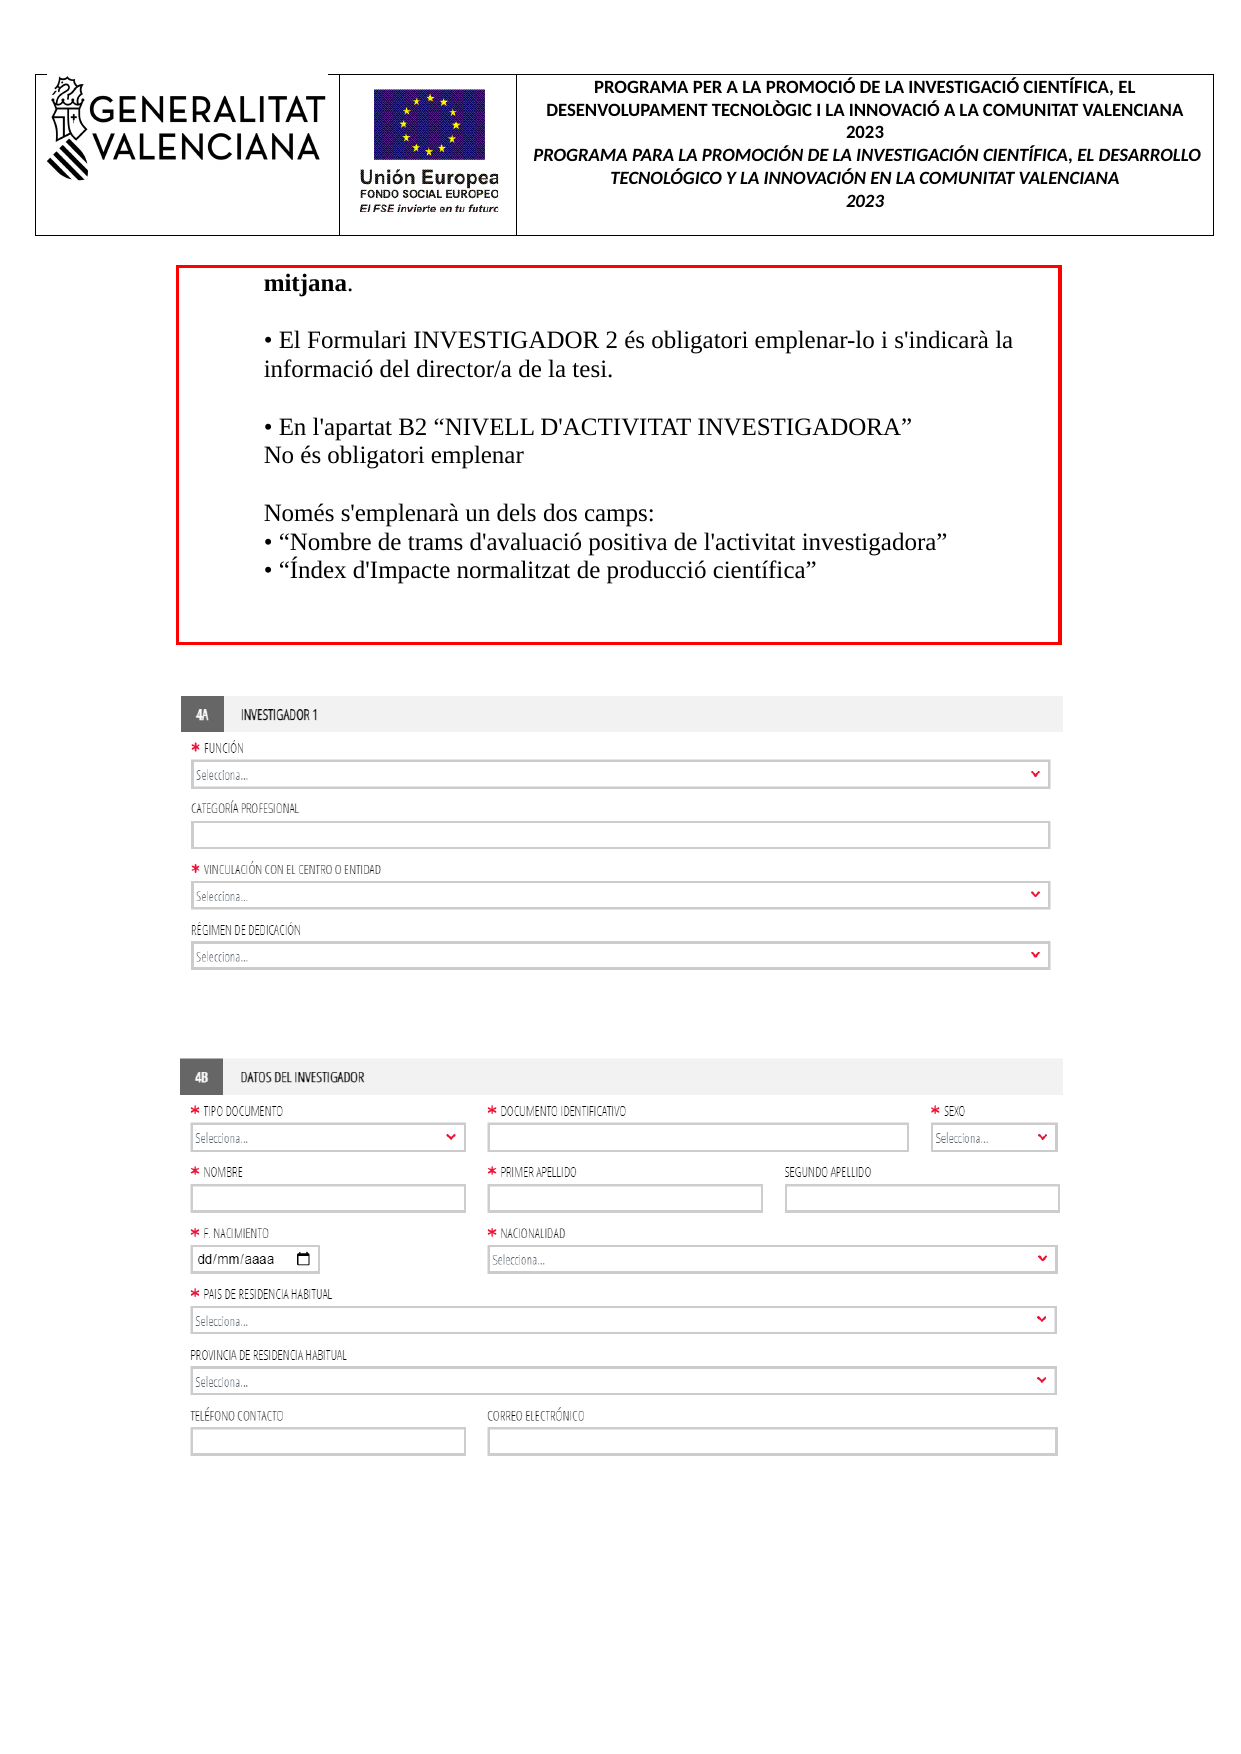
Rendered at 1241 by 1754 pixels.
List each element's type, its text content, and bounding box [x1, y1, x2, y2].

table_header mitjana. • El Formulari INVESTIGADOR 2 és obligatori emplenar-lo i s'indicarà la informació del director/a de la tesi. • En l'apartat B2 “NIVELL D'ACTIVITAT INVESTIGADORA” No és obligatori emplenar Només s'emplenarà un dels dos camps: • “Nombre de trams d'avaluació positiva de l'activitat investigadora” • “Índex d'Impacte normalitzat de producció científica” [179, 268, 1058, 642]
picture [47, 74, 328, 182]
picture [177, 1054, 1063, 1462]
picture [360, 89, 499, 212]
picture [177, 694, 1063, 988]
